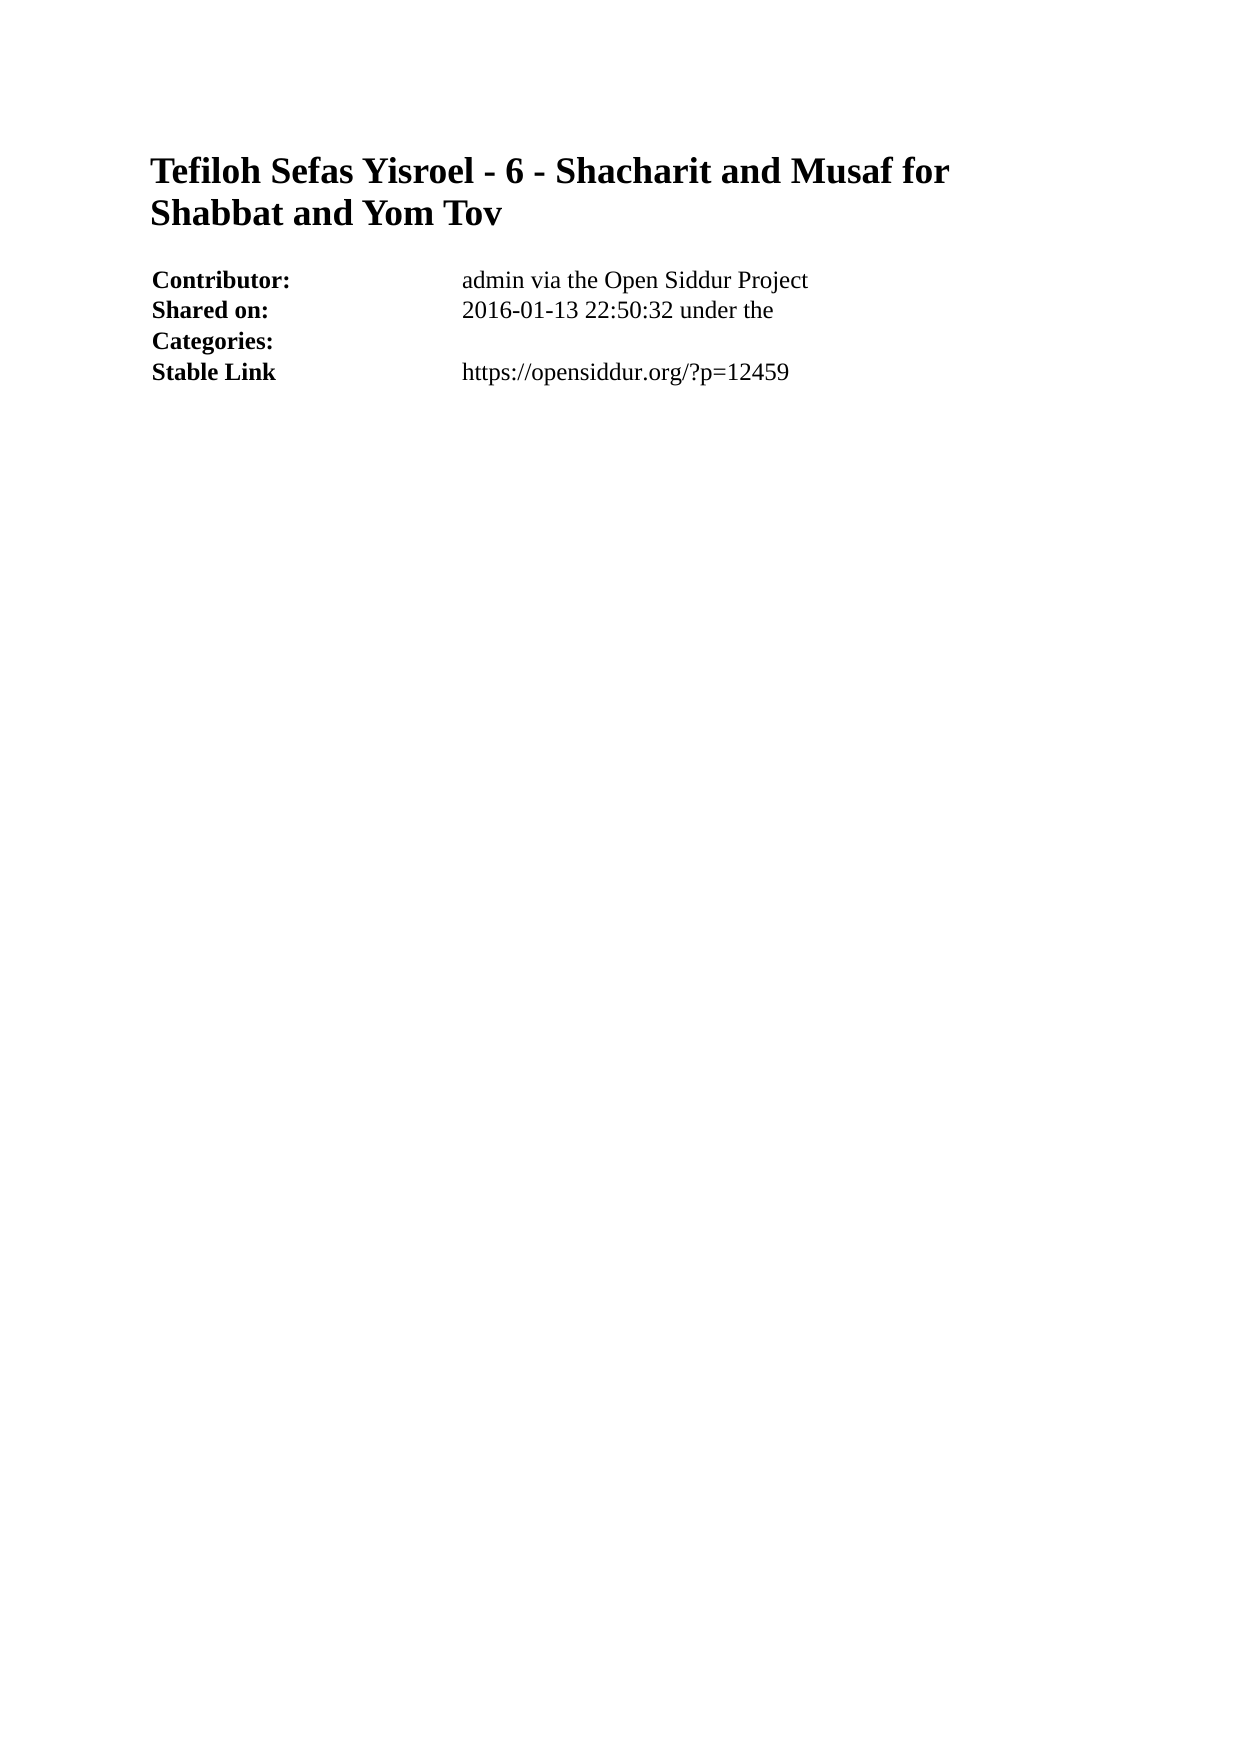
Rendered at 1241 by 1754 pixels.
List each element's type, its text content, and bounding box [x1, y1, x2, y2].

table_cell https://opensiddur.org/?p=12459 [460, 357, 1090, 388]
table_cell Categories: [150, 326, 460, 357]
table_cell Stable Link [150, 357, 460, 388]
table_cell [460, 326, 1090, 357]
table_cell Shared on: [150, 295, 460, 326]
table_header Contributor: [150, 264, 460, 295]
subtitle Tefiloh Sefas Yisroel - 6 - Shacharit and Musaf for Shabbat and Yom Tov [150, 150, 1090, 233]
table_header admin via the Open Siddur Project [460, 264, 1090, 295]
table_cell 2016-01-13 22:50:32 under the [460, 295, 1090, 326]
